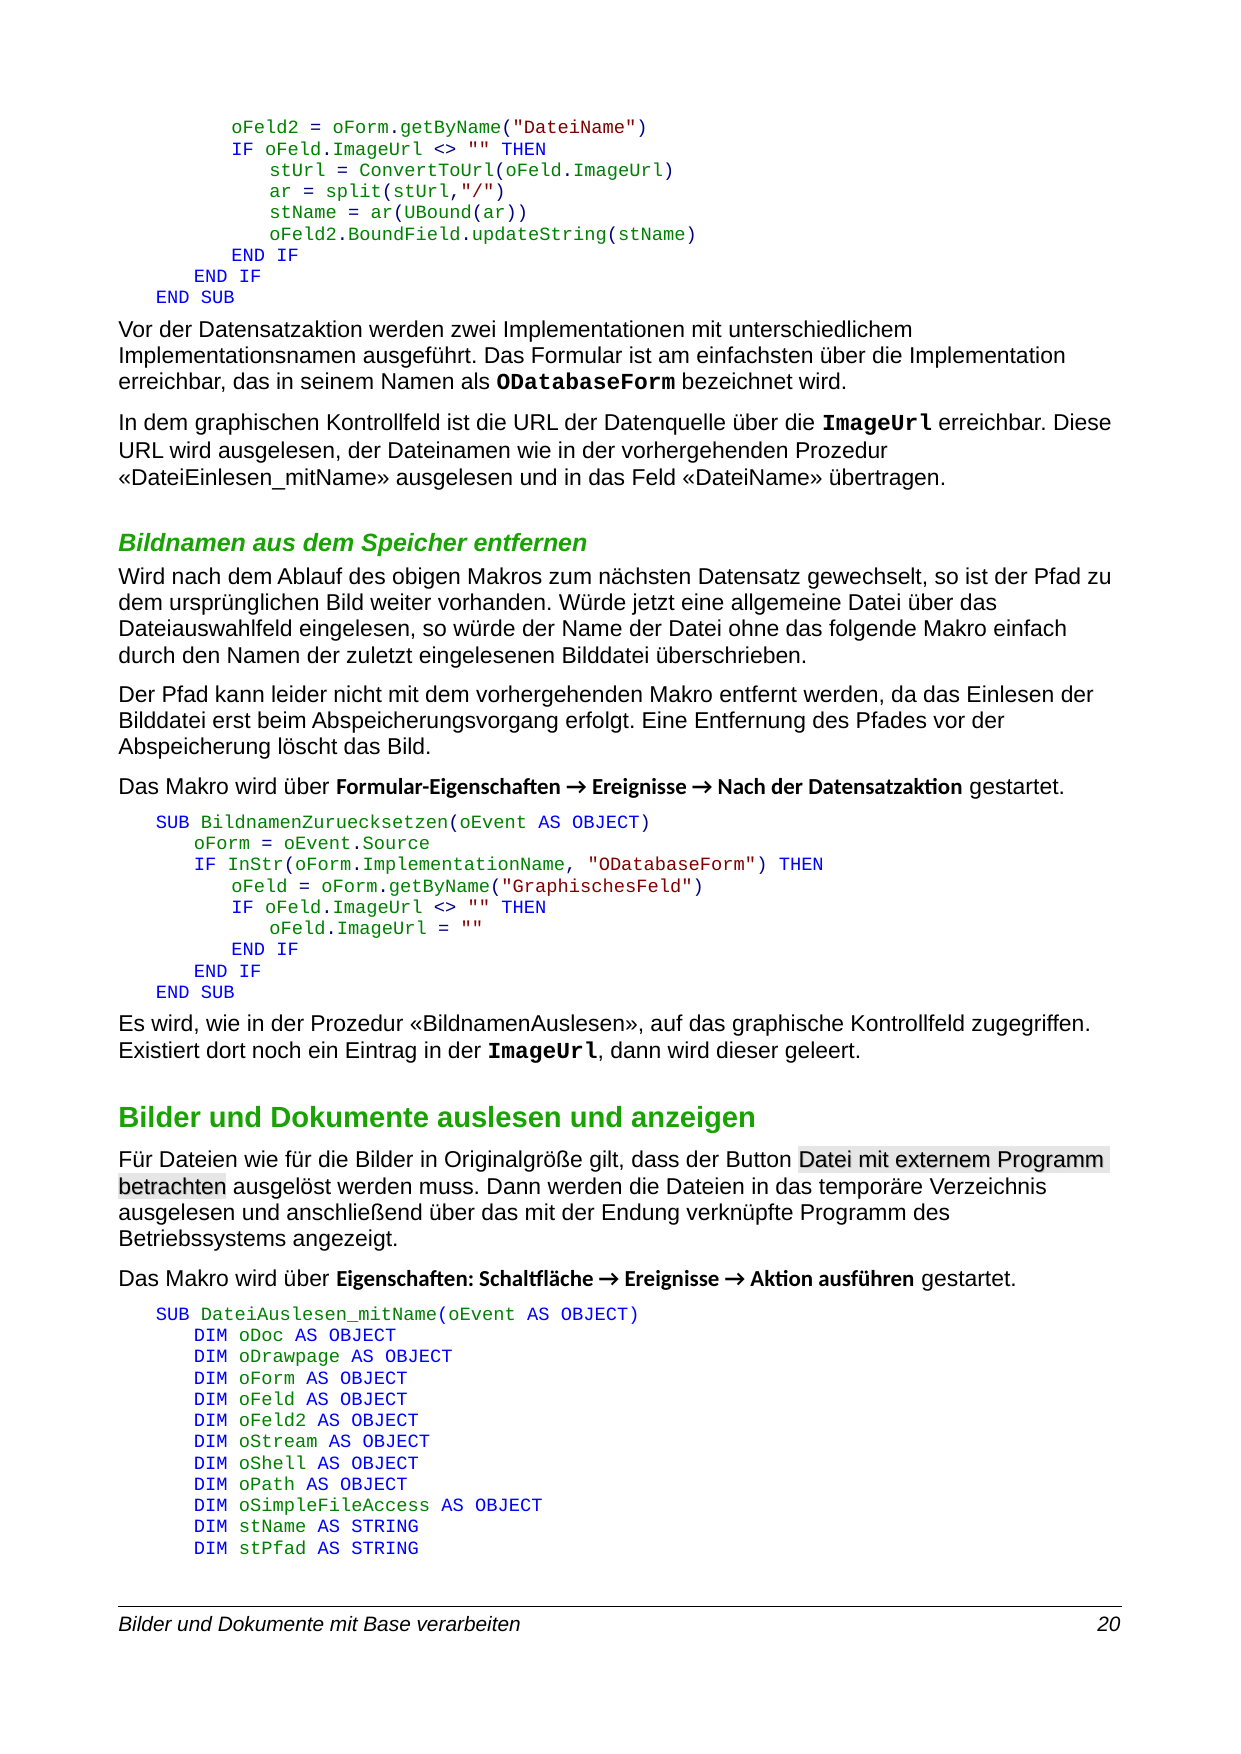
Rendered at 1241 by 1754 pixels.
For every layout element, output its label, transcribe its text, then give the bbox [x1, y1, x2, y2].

text Wird nach dem Ablauf des obigen Makros zum nächsten Datensatz gewechselt, so ist der Pfad zu dem ursprünglichen Bild weiter vorhanden. Würde jetzt eine allgemeine Datei über das Dateiauswahlfeld eingelesen, so würde der Name der Datei ohne das folgende Makro einfach durch den Namen der zuletzt eingelesenen Bilddatei überschrieben. [118, 563, 1122, 668]
text IF InStr(oForm.ImplementationName, "ODatabaseForm") THEN [156, 855, 1122, 876]
text DIM oSimpleFileAccess AS OBJECT [156, 1496, 1122, 1517]
text oFeld2 = oForm.getByName("DateiName") [156, 118, 1122, 139]
text DIM oFeld2 AS OBJECT [156, 1411, 1122, 1432]
text Es wird, wie in der Prozedur «BildnamenAuslesen», auf das graphische Kontrollfeld zugegriffen. Existiert dort noch ein Eintrag in der ImageUrl, dann wird dieser geleert. [118, 1010, 1122, 1065]
text Das Makro wird über Formular-Eigenschaften → Ereignisse → Nach der Datensatzaktion gestartet. [118, 772, 1122, 800]
text END IF [156, 961, 1122, 983]
text IF oFeld.ImageUrl <> "" THEN [156, 139, 1122, 161]
text oFeld = oForm.getByName("GraphischesFeld") [156, 876, 1122, 898]
text END IF [156, 267, 1122, 288]
text DIM oDoc AS OBJECT [156, 1326, 1122, 1347]
text DIM oStream AS OBJECT [156, 1432, 1122, 1453]
text END SUB [156, 983, 1122, 1004]
text DIM oFeld AS OBJECT [156, 1390, 1122, 1411]
text Das Makro wird über Eigenschaften: Schaltfläche → Ereignisse → Aktion ausführen gestartet. [118, 1264, 1122, 1292]
text ar = split(stUrl,"/") [156, 182, 1122, 203]
text DIM oDrawpage AS OBJECT [156, 1347, 1122, 1368]
text END IF [156, 246, 1122, 267]
text Der Pfad kann leider nicht mit dem vorhergehenden Makro entfernt werden, da das Einlesen der Bilddatei erst beim Abspeicherungsvorgang erfolgt. Eine Entfernung des Pfades vor der Abspeicherung löscht das Bild. [118, 681, 1122, 760]
text END IF [156, 940, 1122, 961]
text In dem graphischen Kontrollfeld ist die URL der Datenquelle über die ImageUrl erreichbar. Diese URL wird ausgelesen, der Dateinamen wie in der vorhergehenden Prozedur «DateiEinlesen_mitName» ausgelesen und in das Feld «DateiName» übertragen. [118, 409, 1122, 490]
text SUB DateiAuslesen_mitName(oEvent AS OBJECT) [156, 1305, 1122, 1326]
text oFeld2.BoundField.updateString(stName) [156, 224, 1122, 246]
text IF oFeld.ImageUrl <> "" THEN [156, 898, 1122, 919]
text DIM stName AS STRING [156, 1517, 1122, 1538]
text Vor der Datensatzaktion werden zwei Implementationen mit unterschiedlichem Implementationsnamen ausgeführt. Das Formular ist am einfachsten über die Implementation erreichbar, das in seinem Namen als ODatabaseForm bezeichnet wird. [118, 316, 1122, 397]
text oForm = oEvent.Source [156, 834, 1122, 855]
text DIM oPath AS OBJECT [156, 1475, 1122, 1496]
text DIM stPfad AS STRING [156, 1538, 1122, 1560]
text Für Dateien wie für die Bilder in Originalgröße gilt, dass der Button Datei mit externem Programm betrachten ausgelöst werden muss. Dann werden die Dateien in das temporäre Verzeichnis ausgelesen und anschließend über das mit der Endung verknüpfte Programm des Betriebssystems angezeigt. [118, 1146, 1122, 1252]
text SUB BildnamenZuruecksetzen(oEvent AS OBJECT) [156, 813, 1122, 834]
text DIM oForm AS OBJECT [156, 1368, 1122, 1390]
text END SUB [156, 288, 1122, 309]
subtitle Bildnamen aus dem Speicher entfernen [118, 528, 1122, 556]
text oFeld.ImageUrl = "" [156, 919, 1122, 940]
text stUrl = ConvertToUrl(oFeld.ImageUrl) [156, 161, 1122, 182]
text stName = ar(UBound(ar)) [156, 203, 1122, 224]
text DIM oShell AS OBJECT [156, 1453, 1122, 1475]
subtitle Bilder und Dokumente auslesen und anzeigen [118, 1100, 1122, 1134]
